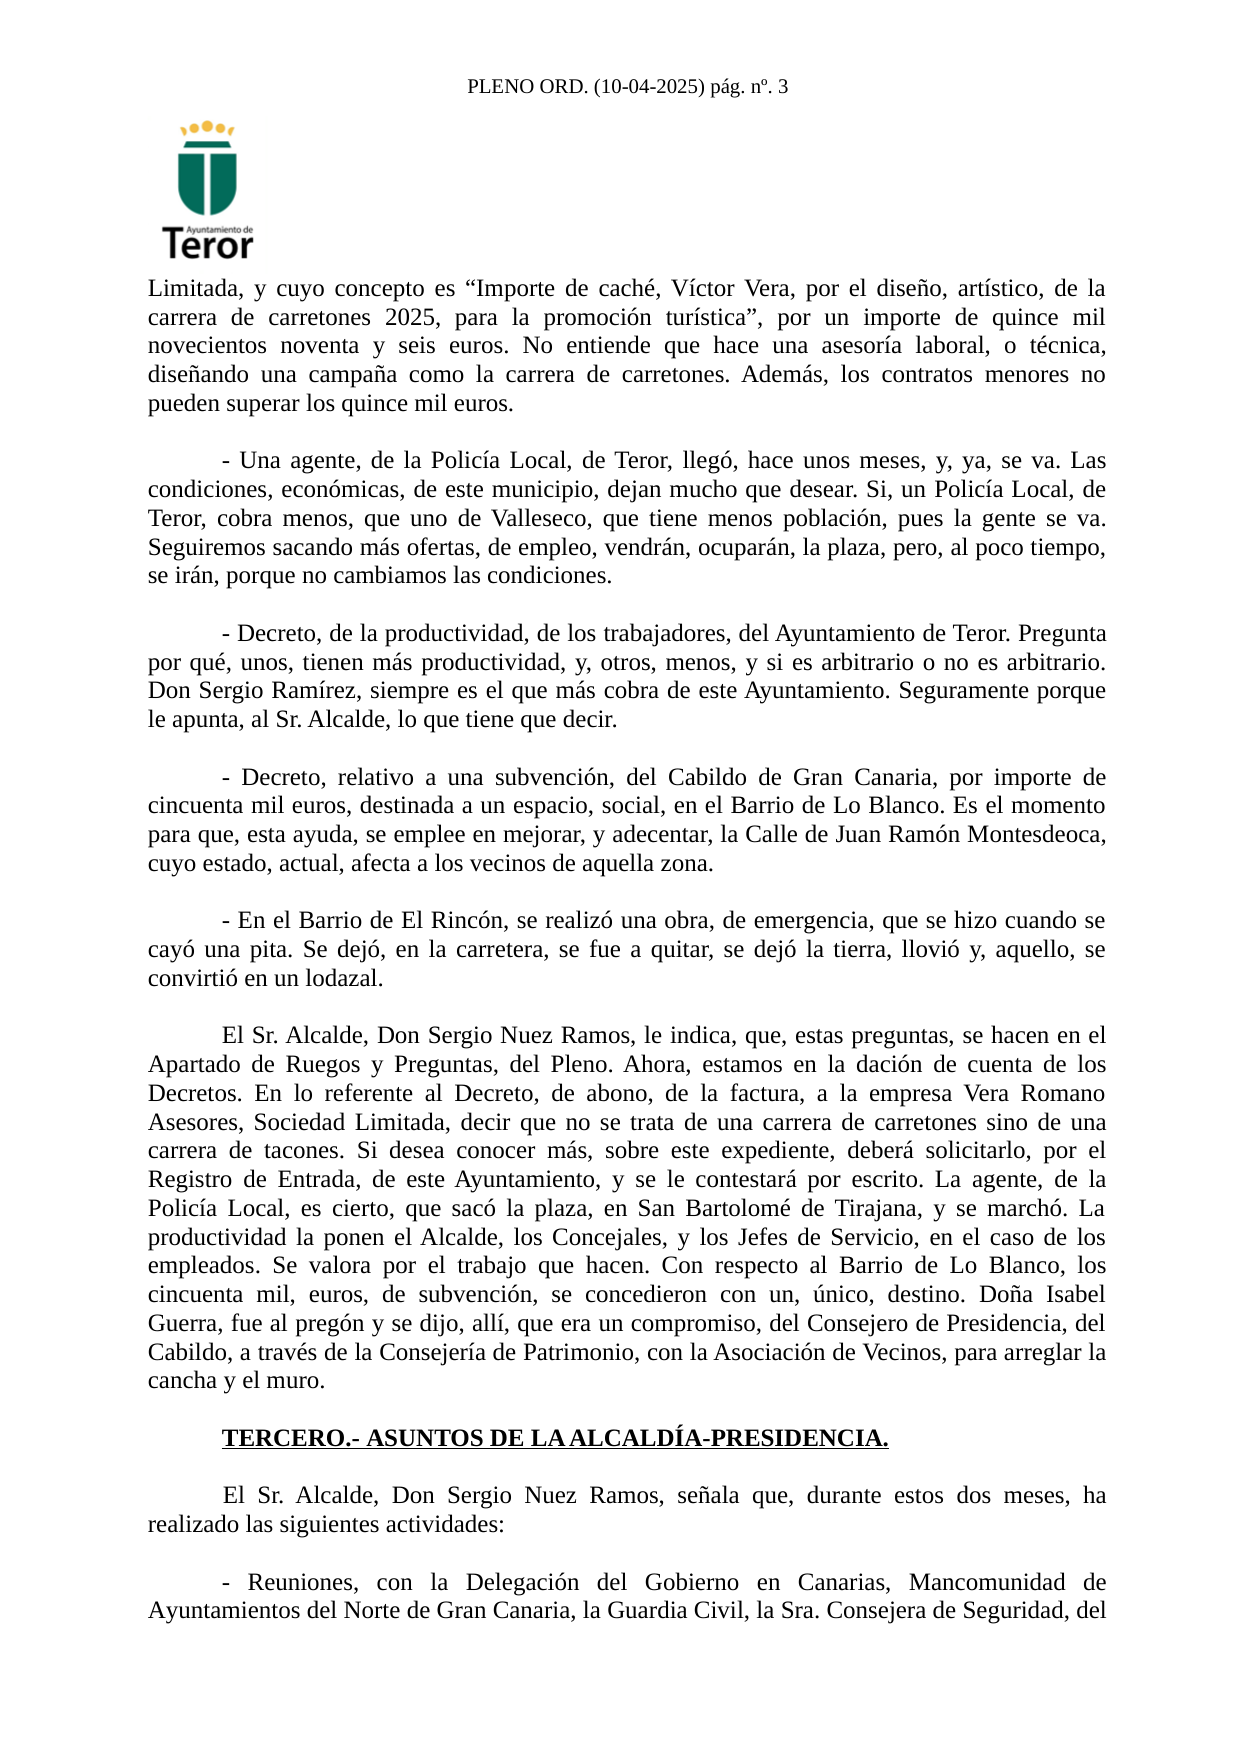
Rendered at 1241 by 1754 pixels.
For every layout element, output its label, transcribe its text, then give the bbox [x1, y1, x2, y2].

text Limitada, y cuyo concepto es “Importe de caché, Víctor Vera, por el diseño, artístico, de la carrera de carretones 2025, para la promoción turística”, por un importe de quince mil novecientos noventa y seis euros. No entiende que hace una asesoría laboral, o técnica, diseñando una campaña como la carrera de carretones. Además, los contratos menores no pueden superar los quince mil euros. [148, 273, 1107, 417]
text El Sr. Alcalde, Don Sergio Nuez Ramos, señala que, durante estos dos meses, ha realizado las siguientes actividades: [148, 1481, 1107, 1538]
text - Una agente, de la Policía Local, de Teror, llegó, hace unos meses, y, ya, se va. Las condiciones, económicas, de este municipio, dejan mucho que desear. Si, un Policía Local, de Teror, cobra menos, que uno de Valleseco, que tiene menos población, pues la gente se va. Seguiremos sacando más ofertas, de empleo, vendrán, ocuparán, la plaza, pero, al poco tiempo, se irán, porque no cambiamos las condiciones. [148, 446, 1107, 589]
text TERCERO.- ASUNTOS DE LA ALCALDÍA-PRESIDENCIA. [148, 1423, 1107, 1452]
text - Decreto, de la productividad, de los trabajadores, del Ayuntamiento de Teror. Pregunta por qué, unos, tienen más productividad, y, otros, menos, y si es arbitrario o no es arbitrario. Don Sergio Ramírez, siempre es el que más cobra de este Ayuntamiento. Seguramente porque le apunta, al Sr. Alcalde, lo que tiene que decir. [148, 618, 1107, 733]
text El Sr. Alcalde, Don Sergio Nuez Ramos, le indica, que, estas preguntas, se hacen en el Apartado de Ruegos y Preguntas, del Pleno. Ahora, estamos en la dación de cuenta de los Decretos. En lo referente al Decreto, de abono, de la factura, a la empresa Vera Romano Asesores, Sociedad Limitada, decir que no se trata de una carrera de carretones sino de una carrera de tacones. Si desea conocer más, sobre este expediente, deberá solicitarlo, por el Registro de Entrada, de este Ayuntamiento, y se le contestará por escrito. La agente, de la Policía Local, es cierto, que sacó la plaza, en San Bartolomé de Tirajana, y se marchó. La productividad la ponen el Alcalde, los Concejales, y los Jefes de Servicio, en el caso de los empleados. Se valora por el trabajo que hacen. Con respecto al Barrio de Lo Blanco, los cincuenta mil, euros, de subvención, se concedieron con un, único, destino. Doña Isabel Guerra, fue al pregón y se dijo, allí, que era un compromiso, del Consejero de Presidencia, del Cabildo, a través de la Consejería de Patrimonio, con la Asociación de Vecinos, para arreglar la cancha y el muro. [148, 1021, 1107, 1394]
text - Decreto, relativo a una subvención, del Cabildo de Gran Canaria, por importe de cincuenta mil euros, destinada a un espacio, social, en el Barrio de Lo Blanco. Es el momento para que, esta ayuda, se emplee en mejorar, y adecentar, la Calle de Juan Ramón Montesdeoca, cuyo estado, actual, afecta a los vecinos de aquella zona. [148, 762, 1107, 877]
text - Reuniones, con la Delegación del Gobierno en Canarias, Mancomunidad de Ayuntamientos del Norte de Gran Canaria, la Guardia Civil, la Sra. Consejera de Seguridad, del [148, 1567, 1107, 1624]
text - En el Barrio de El Rincón, se realizó una obra, de emergencia, que se hizo cuando se cayó una pita. Se dejó, en la carretera, se fue a quitar, se dejó la tierra, llovió y, aquello, se convirtió en un lodazal. [148, 906, 1107, 992]
